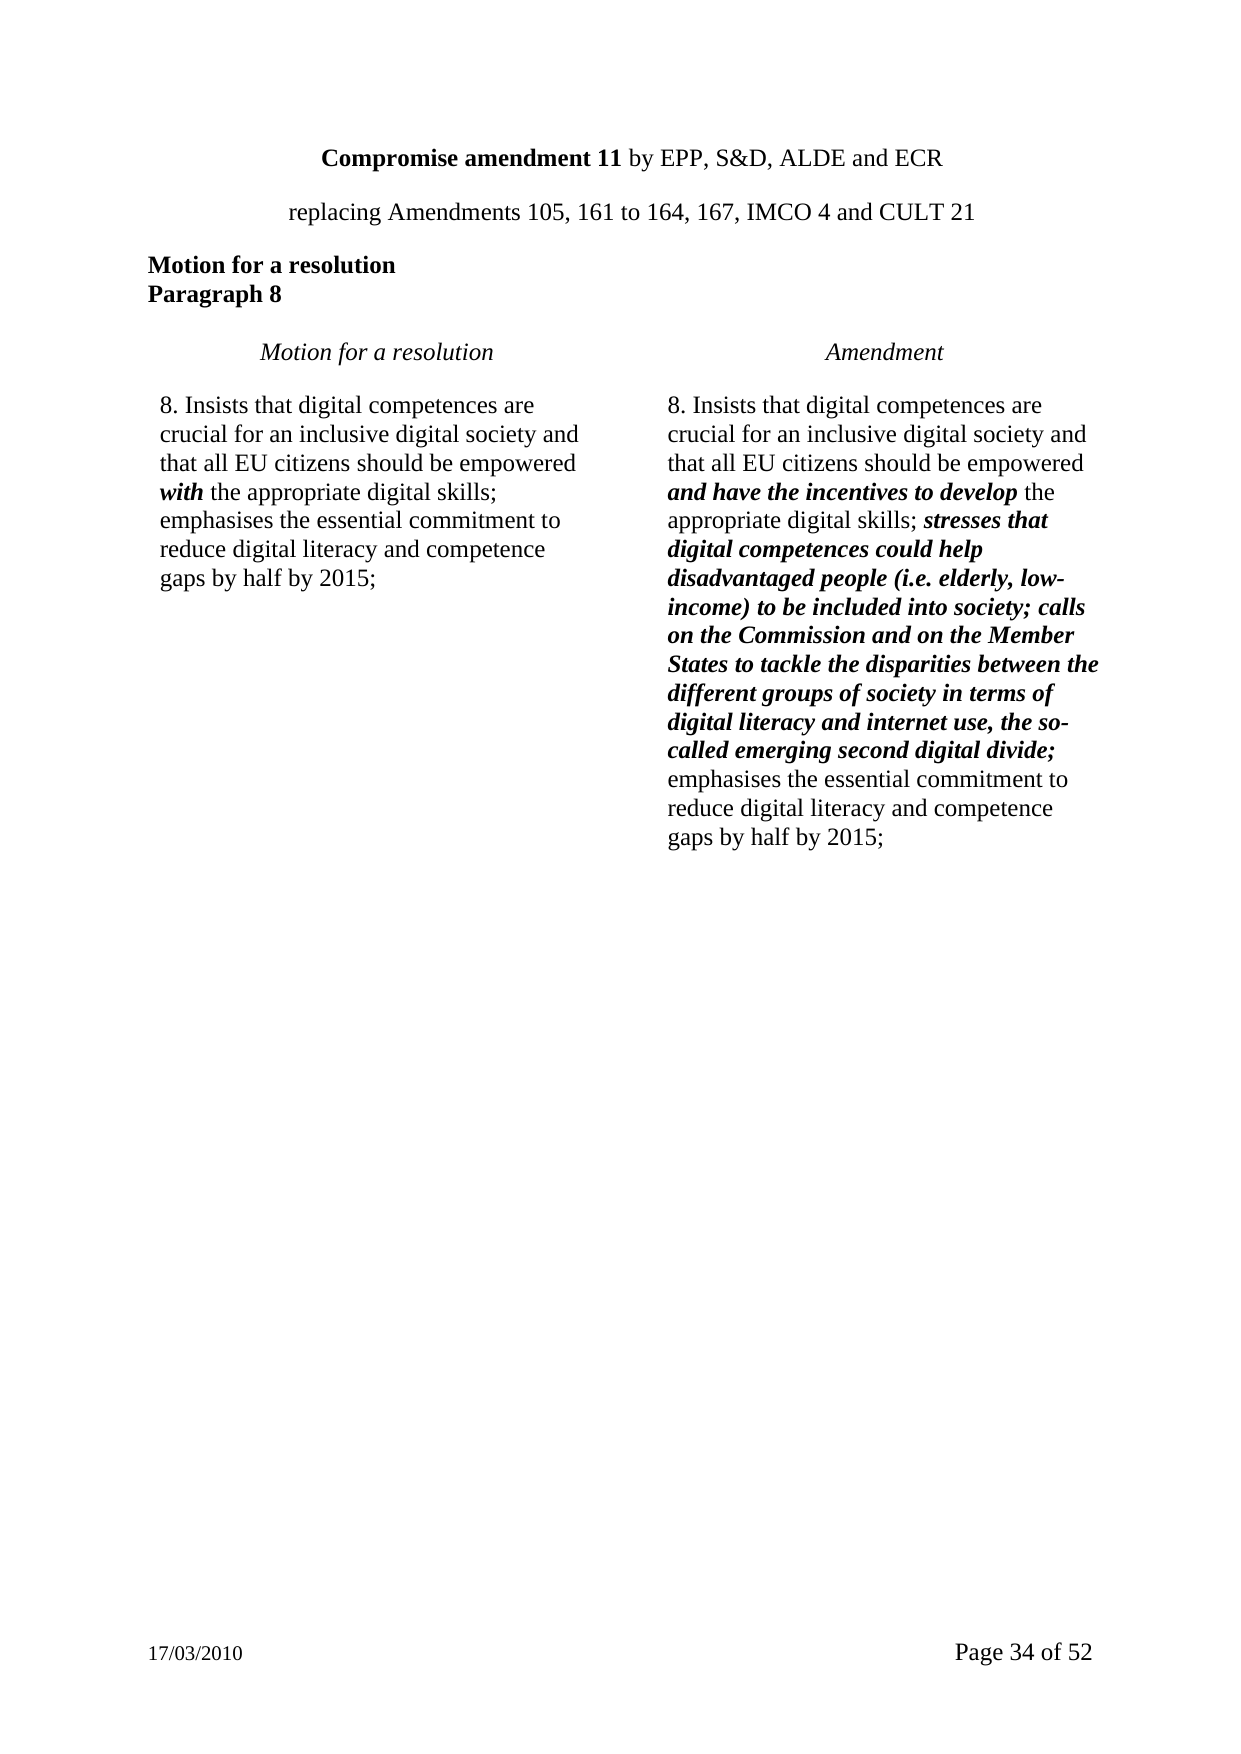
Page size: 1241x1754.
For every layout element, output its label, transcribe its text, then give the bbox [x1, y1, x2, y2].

table_cell 8. Insists that digital competences are crucial for an inclusive digital society and that all EU citizens should be empowered and have the incentives to develop the appropriate digital skills; stresses that digital competences could help disadvantaged people (i.e. elderly, low-income) to be included into society; calls on the Commission and on the Member States to tackle the disparities between the different groups of society in terms of digital literacy and internet use, the so-called emerging second digital divide; emphasises the essential commitment to reduce digital literacy and competence gaps by half by 2015; [632, 391, 1140, 863]
text <Article>Paragraph 8</Article> [148, 279, 1116, 308]
table_cell 8. Insists that digital competences are crucial for an inclusive digital society and that all EU citizens should be empowered with the appropriate digital skills; emphasises the essential commitment to reduce digital literacy and competence gaps by half by 2015; [124, 391, 632, 863]
text replacing Amendments 105, 161 to 164, 167, IMCO 4 and CULT 21 [148, 197, 1116, 226]
text <Amend>Compromise amendment 11 by EPP, S&D, ALDE and ECR<Members></Members> [148, 143, 1116, 172]
text <DocAmend>Motion for a resolution</DocAmend> [148, 251, 1116, 279]
table_cell Motion for a resolution [124, 337, 632, 391]
table_cell Amendment [632, 337, 1140, 391]
table_header [124, 308, 1140, 337]
